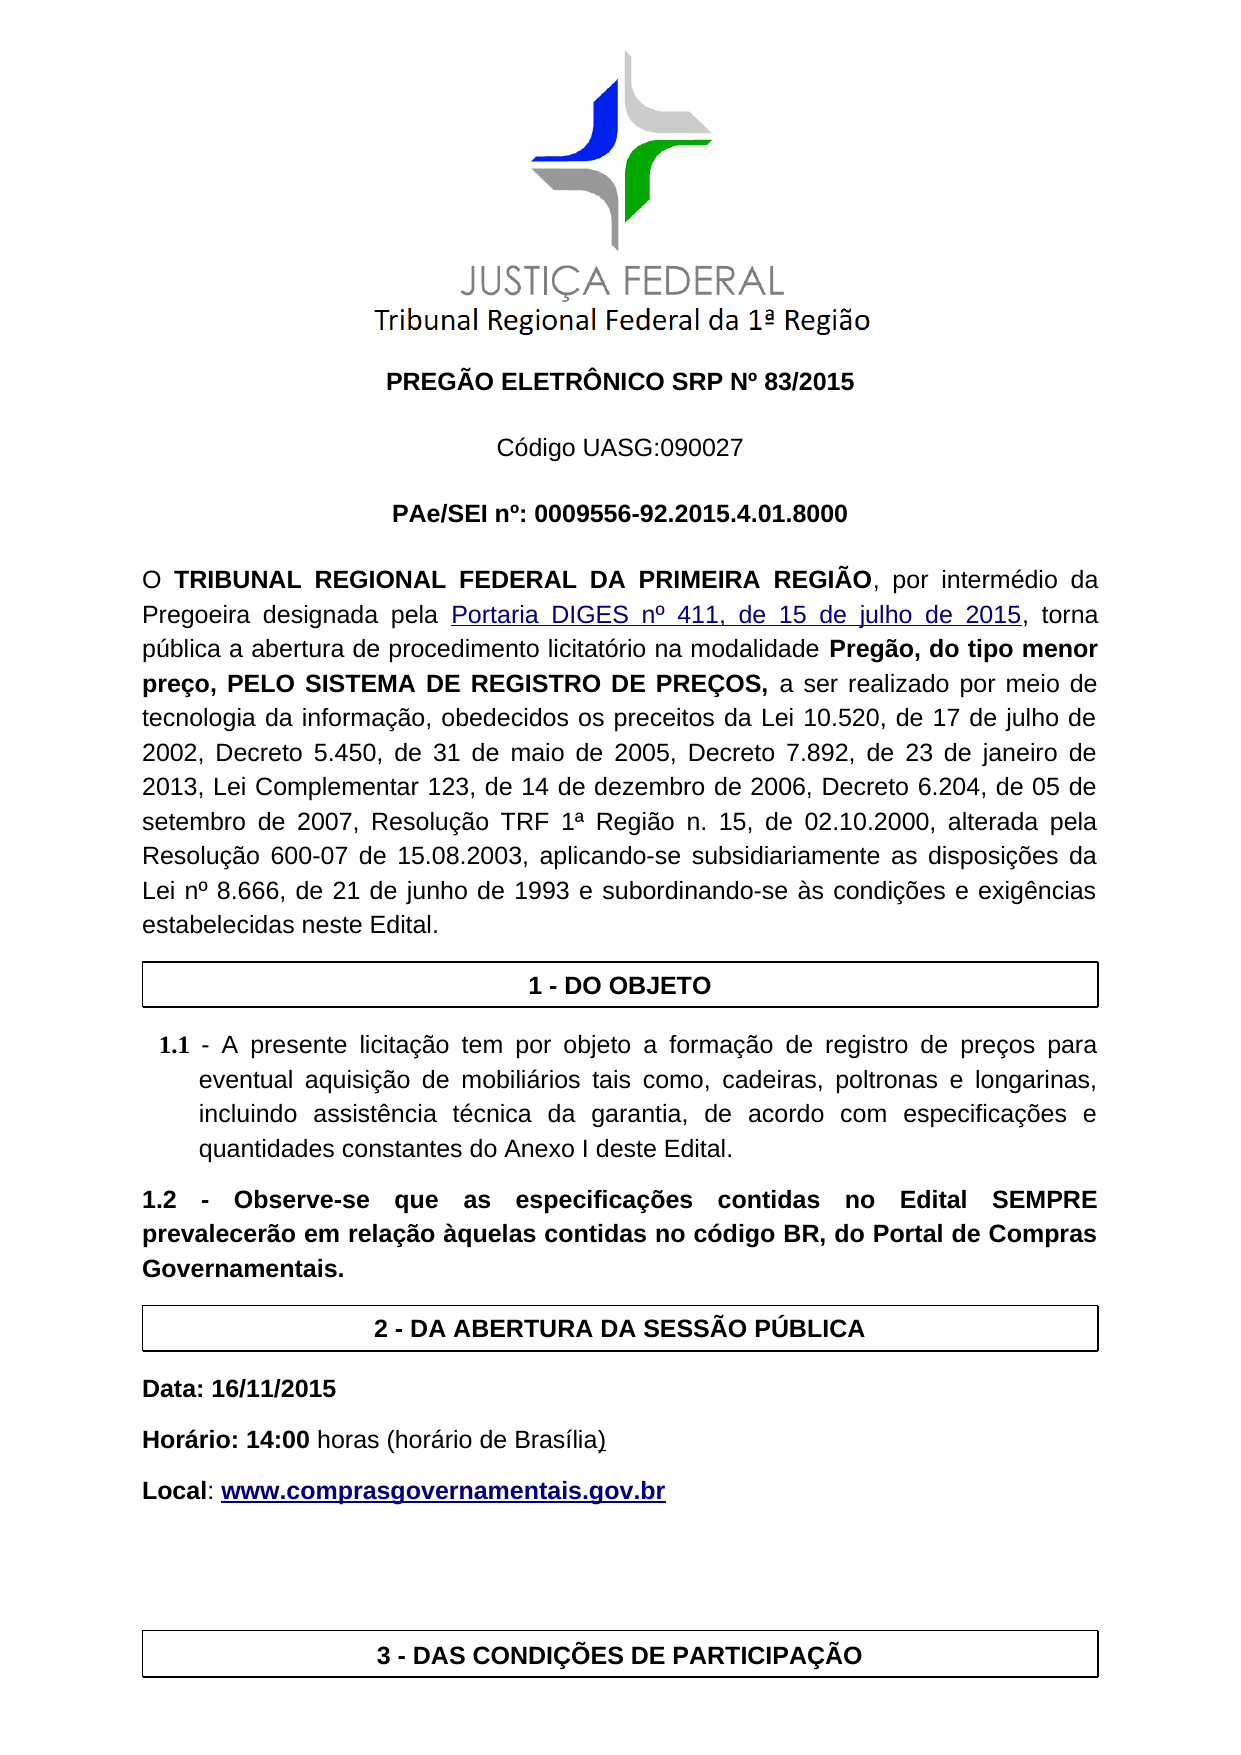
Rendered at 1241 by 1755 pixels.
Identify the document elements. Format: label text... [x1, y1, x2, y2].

text O TRIBUNAL REGIONAL FEDERAL DA PRIMEIRA REGIÃO, por intermédio da Pregoeira designada pela Portaria DIGES nº 411, de 15 de julho de 2015, torna pública a abertura de procedimento licitatório na modalidade Pregão, do tipo menor preço, pelo sistema de registro de preços, a ser realizado por meio de tecnologia da informação, obedecidos os preceitos da Lei 10.520, de 17 de julho de 2002, Decreto 5.450, de 31 de maio de 2005, Decreto 7.892, de 23 de janeiro de 2013, Lei Complementar 123, de 14 de dezembro de 2006, Decreto 6.204, de 05 de setembro de 2007, Resolução TRF 1ª Região n. 15, de 02.10.2000, alterada pela Resolução 600-07 de 15.08.2003, aplicando-se subsidiariamente as disposições da Lei nº 8.666, de 21 de junho de 1993 e subordinando-se às condições e exigências estabelecidas neste Edital. [142, 566, 1098, 939]
text Horário: 14:00 horas (horário de Brasília) [142, 1425, 1098, 1454]
text Local: www.comprasgovernamentais.gov.br [142, 1476, 1098, 1505]
text 2 - DA ABERTURA DA SESSÃO PÚBLICA [143, 1306, 1097, 1350]
text PAe/SEI nº: 0009556-92.2015.4.01.8000 [142, 499, 1098, 528]
text 1 - DO OBJETO [143, 963, 1097, 1006]
text PREGÃO ELETRÔNICO SRP Nº 83/2015 [142, 367, 1098, 396]
text Código UASG:090027 [142, 433, 1098, 462]
text Data: 16/11/2015 [142, 1374, 1098, 1403]
list - A presente licitação tem por objeto a formação de registro de preços para eventual aquisição de mobiliários tais como, cadeiras, poltronas e longarinas, incluindo assistência técnica da garantia, de acordo com especificações e quantidades constantes do Anexo I deste Edital. [157, 1030, 1098, 1163]
text 1.2 - Observe-se que as especificações contidas no Edital SEMPRE prevalecerão em relação àquelas contidas no código BR, do Portal de Compras Governamentais. [142, 1185, 1098, 1283]
text 3 - DAS CONDIÇÕES DE PARTICIPAÇÃO [143, 1631, 1097, 1676]
